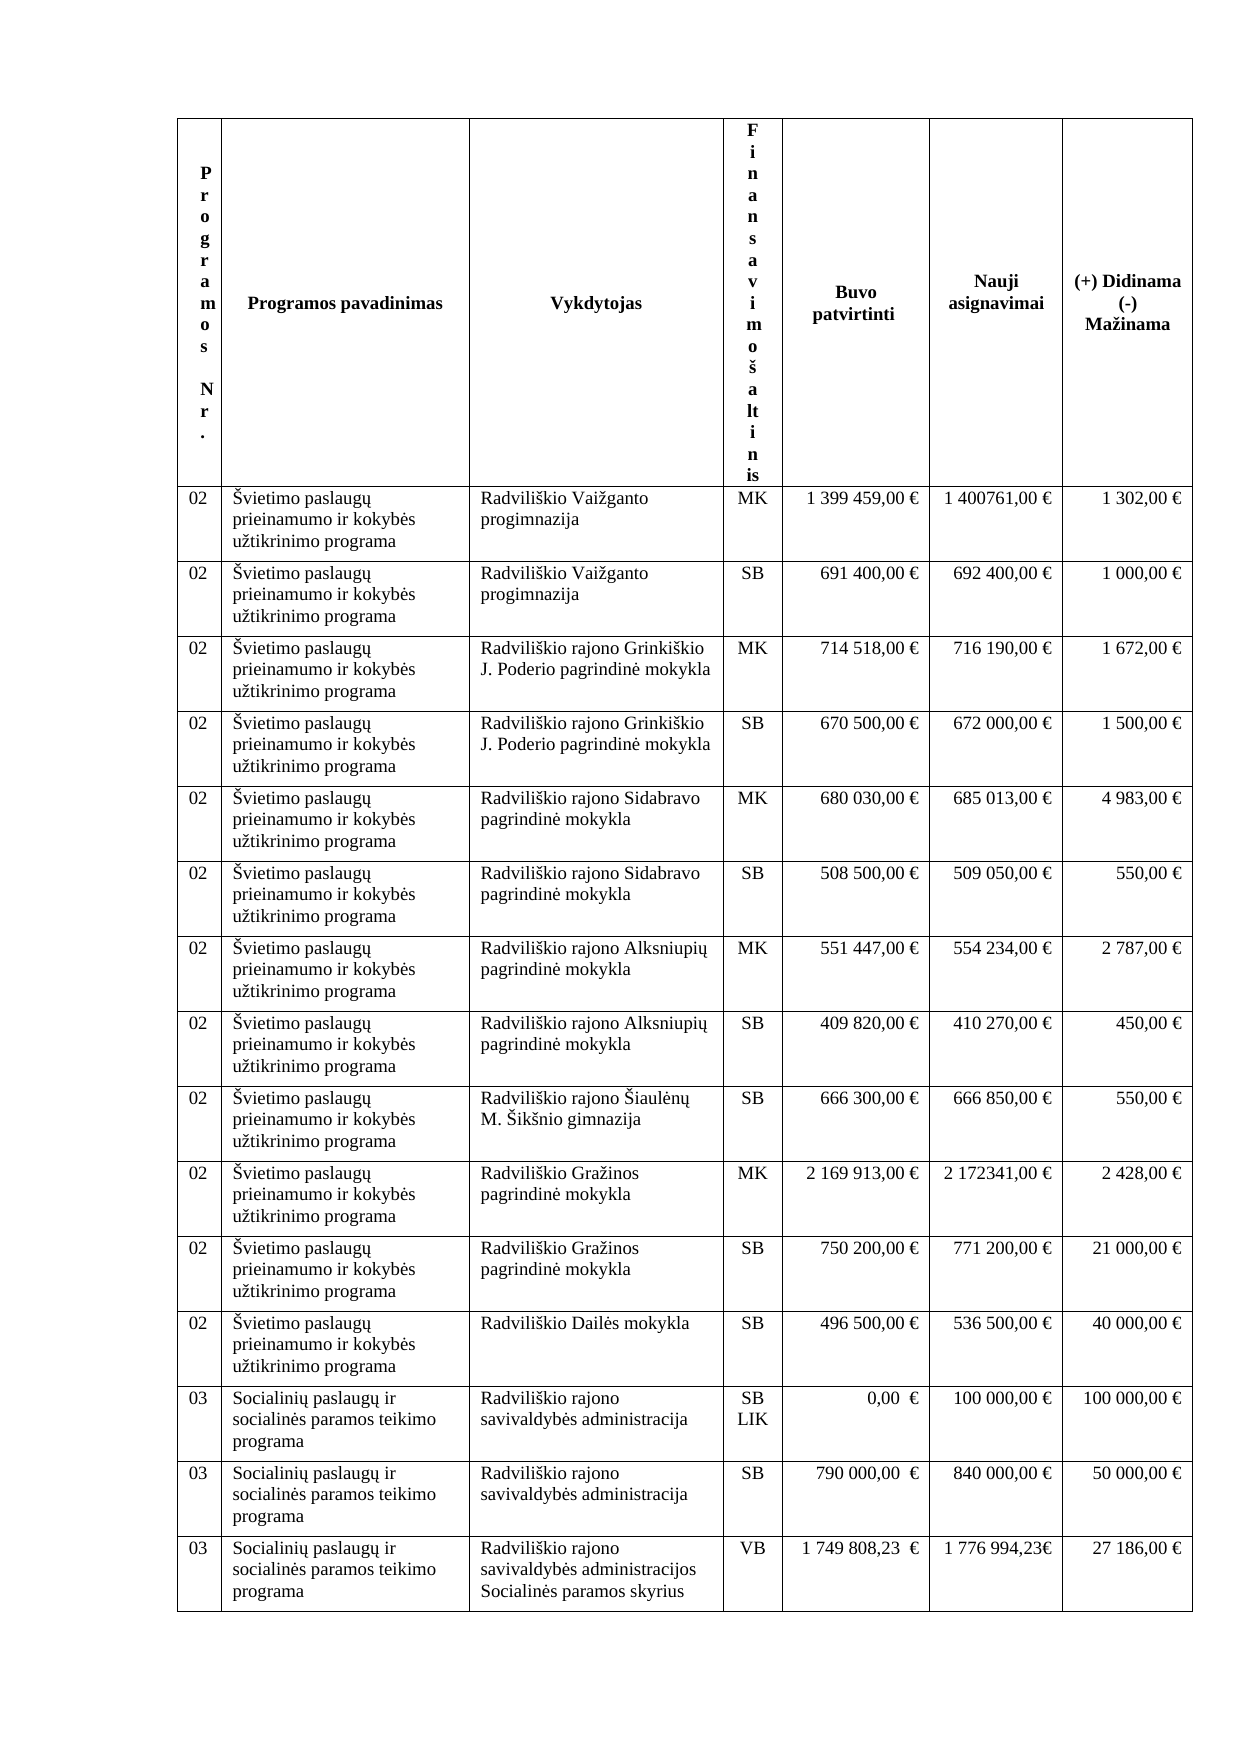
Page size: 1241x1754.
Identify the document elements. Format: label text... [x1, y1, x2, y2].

table_cell Radviliškio rajono Alksniupių pagrindinė mokykla [470, 1012, 723, 1086]
table_cell Švietimo paslaugų prieinamumo ir kokybės užtikrinimo programa [222, 637, 469, 711]
table_cell MK [724, 487, 782, 561]
table_cell MK [724, 1162, 782, 1236]
table_header Vykdytojas [470, 119, 723, 486]
table_cell SB [724, 1012, 782, 1086]
table_cell 666 300,00 € [783, 1087, 929, 1161]
table_header Nauji asignavimai [930, 119, 1062, 486]
table_cell 750 200,00 € [783, 1237, 929, 1311]
table_cell 771 200,00 € [930, 1237, 1062, 1311]
table_cell 666 850,00 € [930, 1087, 1062, 1161]
table_cell Radviliškio rajono Sidabravo pagrindinė mokykla [470, 862, 723, 936]
table_cell Švietimo paslaugų prieinamumo ir kokybės užtikrinimo programa [222, 862, 469, 936]
table_cell Socialinių paslaugų ir socialinės paramos teikimo programa [222, 1387, 469, 1461]
table_cell SB [724, 1312, 782, 1386]
table_cell 1 500,00 € [1063, 712, 1192, 786]
table_cell 790 000,00 € [783, 1462, 929, 1536]
table_cell 100 000,00 € [930, 1387, 1062, 1461]
table_cell Socialinių paslaugų ir socialinės paramos teikimo programa [222, 1462, 469, 1536]
table_header (+) Didinama (-) Mažinama [1063, 119, 1192, 486]
table_cell Radviliškio Dailės mokykla [470, 1312, 723, 1386]
table_cell 02 [178, 1012, 221, 1086]
table_cell Radviliškio rajono savivaldybės administracija [470, 1387, 723, 1461]
table_cell 02 [178, 637, 221, 711]
table_cell 02 [178, 487, 221, 561]
table_cell Radviliškio Vaižganto progimnazija [470, 562, 723, 636]
table_cell SB [724, 1087, 782, 1161]
table_cell 1 302,00 € [1063, 487, 1192, 561]
table_cell Švietimo paslaugų prieinamumo ir kokybės užtikrinimo programa [222, 1087, 469, 1161]
table_cell Švietimo paslaugų prieinamumo ir kokybės užtikrinimo programa [222, 1012, 469, 1086]
table_cell Švietimo paslaugų prieinamumo ir kokybės užtikrinimo programa [222, 1162, 469, 1236]
table_cell 03 [178, 1387, 221, 1461]
table_cell Radviliškio Gražinos pagrindinė mokykla [470, 1162, 723, 1236]
table_cell Švietimo paslaugų prieinamumo ir kokybės užtikrinimo programa [222, 712, 469, 786]
table_cell 02 [178, 562, 221, 636]
table_cell 410 270,00 € [930, 1012, 1062, 1086]
table_header Finansavimo šaltinis [724, 119, 782, 486]
table_cell 450,00 € [1063, 1012, 1192, 1086]
table_cell 1 776 994,23€ [930, 1537, 1062, 1611]
table_cell 40 000,00 € [1063, 1312, 1192, 1386]
table_cell 2 787,00 € [1063, 937, 1192, 1011]
table_cell 4 983,00 € [1063, 787, 1192, 861]
table_cell 680 030,00 € [783, 787, 929, 861]
table_cell 1 749 808,23 € [783, 1537, 929, 1611]
table_cell 840 000,00 € [930, 1462, 1062, 1536]
table_cell 2 169 913,00 € [783, 1162, 929, 1236]
table_cell 2 172341,00 € [930, 1162, 1062, 1236]
table_cell 02 [178, 1312, 221, 1386]
table_cell Švietimo paslaugų prieinamumo ir kokybės užtikrinimo programa [222, 937, 469, 1011]
table_cell 02 [178, 1087, 221, 1161]
table_cell 509 050,00 € [930, 862, 1062, 936]
table_cell Radviliškio rajono Sidabravo pagrindinė mokykla [470, 787, 723, 861]
table_cell 03 [178, 1537, 221, 1611]
table_cell SB [724, 862, 782, 936]
table_cell SB [724, 712, 782, 786]
table_cell 21 000,00 € [1063, 1237, 1192, 1311]
table_cell 1 000,00 € [1063, 562, 1192, 636]
table_cell 508 500,00 € [783, 862, 929, 936]
table_cell Radviliškio rajono Šiaulėnų M. Šikšnio gimnazija [470, 1087, 723, 1161]
table_cell 50 000,00 € [1063, 1462, 1192, 1536]
table_cell Radviliškio rajono Grinkiškio J. Poderio pagrindinė mokykla [470, 712, 723, 786]
table_cell 02 [178, 787, 221, 861]
table_cell 100 000,00 € [1063, 1387, 1192, 1461]
table_cell Socialinių paslaugų ir socialinės paramos teikimo programa [222, 1537, 469, 1611]
table_cell MK [724, 937, 782, 1011]
table_cell 1 400761,00 € [930, 487, 1062, 561]
table_header Programos pavadinimas [222, 119, 469, 486]
table_cell 27 186,00 € [1063, 1537, 1192, 1611]
table_cell 685 013,00 € [930, 787, 1062, 861]
table_cell 670 500,00 € [783, 712, 929, 786]
table_cell 672 000,00 € [930, 712, 1062, 786]
table_cell 02 [178, 712, 221, 786]
table_cell 550,00 € [1063, 862, 1192, 936]
table_cell SB [724, 1237, 782, 1311]
table_cell Radviliškio Vaižganto progimnazija [470, 487, 723, 561]
table_header Programos Nr. [178, 119, 221, 486]
table_cell 1 399 459,00 € [783, 487, 929, 561]
table_cell 536 500,00 € [930, 1312, 1062, 1386]
table_cell 714 518,00 € [783, 637, 929, 711]
table_cell SB LIK [724, 1387, 782, 1461]
table_cell 02 [178, 937, 221, 1011]
table_header Buvo patvirtinti [783, 119, 929, 486]
table_cell Švietimo paslaugų prieinamumo ir kokybės užtikrinimo programa [222, 1312, 469, 1386]
table_cell 03 [178, 1462, 221, 1536]
table_cell MK [724, 787, 782, 861]
table_cell Radviliškio rajono savivaldybės administracija [470, 1462, 723, 1536]
table_cell MK [724, 637, 782, 711]
table_cell VB [724, 1537, 782, 1611]
table_cell Švietimo paslaugų prieinamumo ir kokybės užtikrinimo programa [222, 487, 469, 561]
table_cell 1 672,00 € [1063, 637, 1192, 711]
table_cell Švietimo paslaugų prieinamumo ir kokybės užtikrinimo programa [222, 787, 469, 861]
table_cell 496 500,00 € [783, 1312, 929, 1386]
table_cell 550,00 € [1063, 1087, 1192, 1161]
table_cell 716 190,00 € [930, 637, 1062, 711]
table_cell 0,00 € [783, 1387, 929, 1461]
table_cell SB [724, 1462, 782, 1536]
table_cell Radviliškio Gražinos pagrindinė mokykla [470, 1237, 723, 1311]
table_cell 554 234,00 € [930, 937, 1062, 1011]
table_cell 551 447,00 € [783, 937, 929, 1011]
table_cell 02 [178, 1237, 221, 1311]
table_cell 02 [178, 1162, 221, 1236]
table_cell Švietimo paslaugų prieinamumo ir kokybės užtikrinimo programa [222, 1237, 469, 1311]
table_cell Radviliškio rajono Alksniupių pagrindinė mokykla [470, 937, 723, 1011]
table_cell 692 400,00 € [930, 562, 1062, 636]
table_cell Radviliškio rajono Grinkiškio J. Poderio pagrindinė mokykla [470, 637, 723, 711]
table_cell 409 820,00 € [783, 1012, 929, 1086]
table_cell Švietimo paslaugų prieinamumo ir kokybės užtikrinimo programa [222, 562, 469, 636]
table_cell SB [724, 562, 782, 636]
table_cell 2 428,00 € [1063, 1162, 1192, 1236]
table_cell Radviliškio rajono savivaldybės administracijos Socialinės paramos skyrius [470, 1537, 723, 1611]
table_cell 691 400,00 € [783, 562, 929, 636]
table_cell 02 [178, 862, 221, 936]
